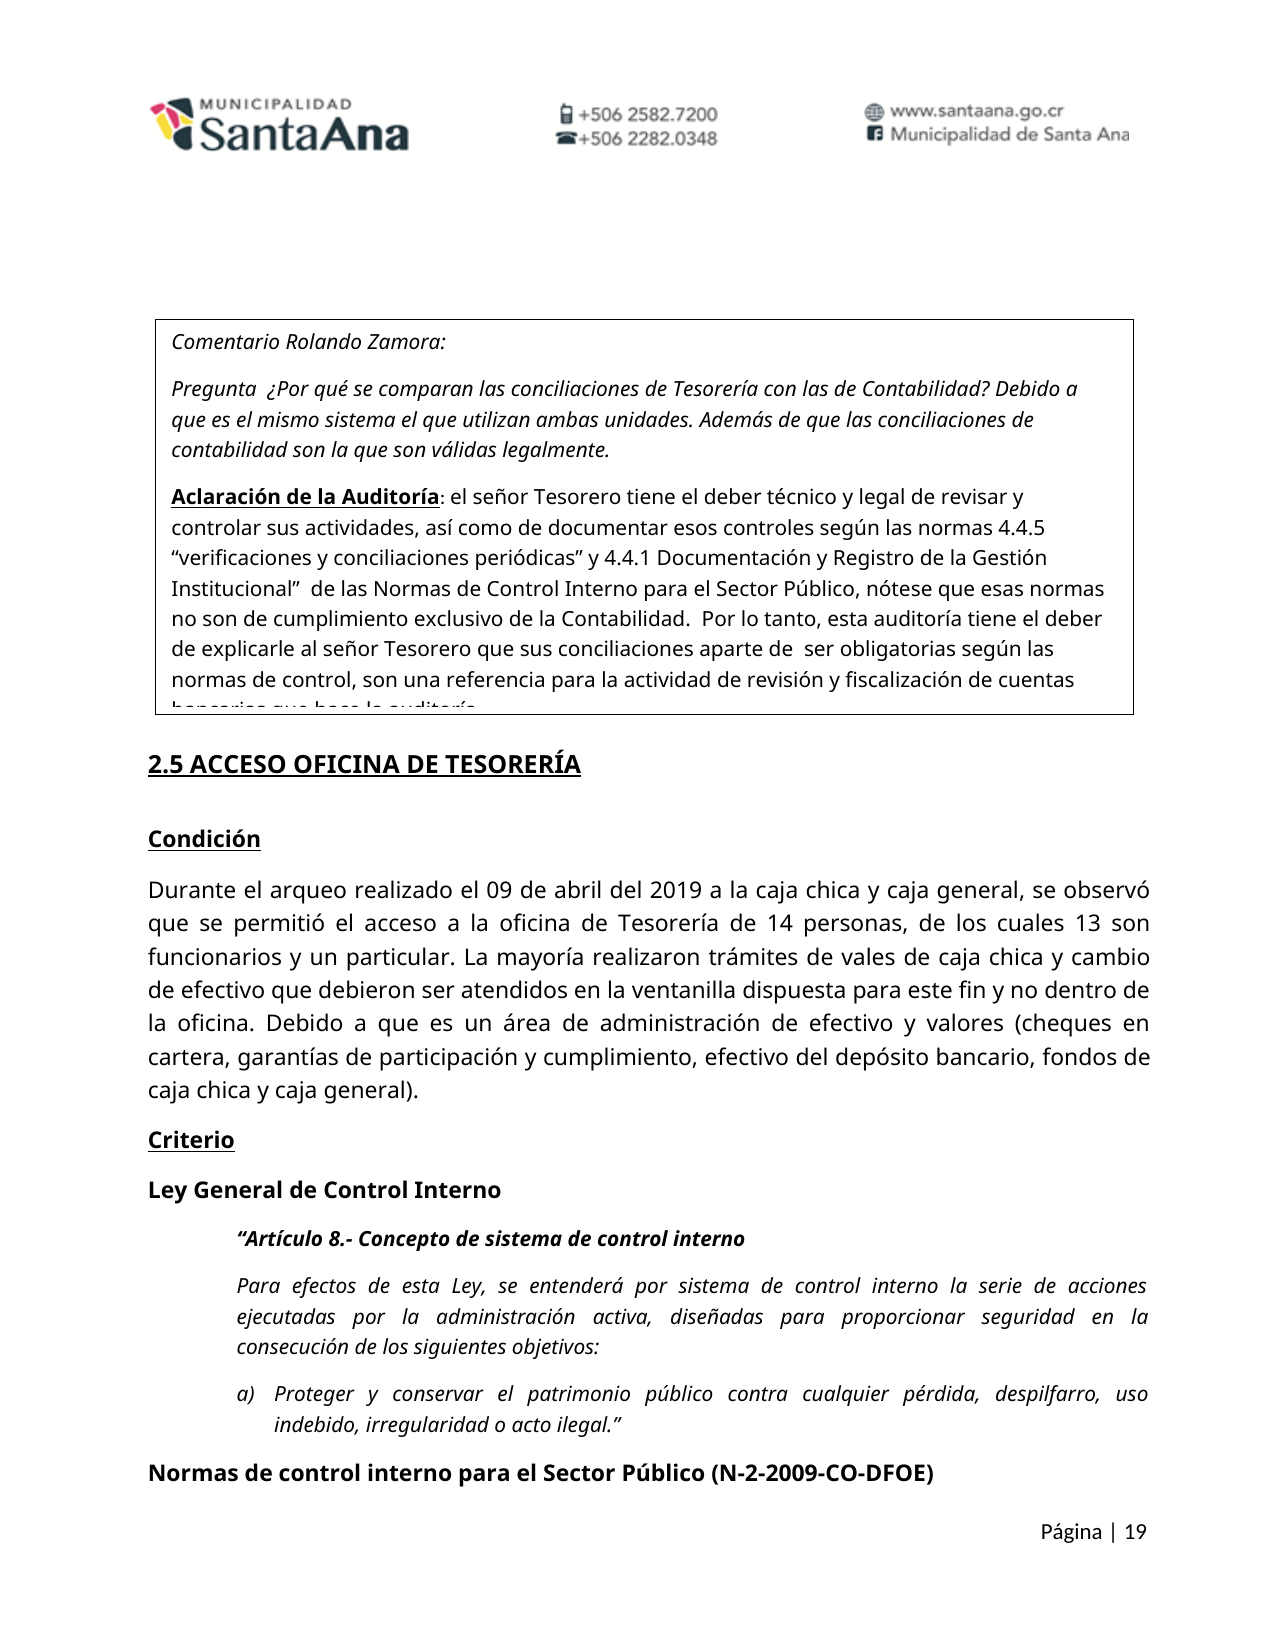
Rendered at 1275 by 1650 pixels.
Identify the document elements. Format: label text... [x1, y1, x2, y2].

text Para efectos de esta Ley, se entenderá por sistema de control interno la serie de acciones ejecutadas por la administración activa, diseñadas para proporcionar seguridad en la consecución de los siguientes objetivos: [236, 1272, 1152, 1361]
text Pregunta ¿Por qué se comparan las conciliaciones de Tesorería con las de Contabilidad? Debido a que es el mismo sistema el que utilizan ambas unidades. Además de que las conciliaciones de contabilidad son la que son válidas legalmente. [171, 374, 1118, 464]
text Criterio [148, 1124, 1152, 1156]
text “Artículo 8.- Concepto de sistema de control interno [236, 1224, 1152, 1253]
text Ley General de Control Interno [148, 1174, 1152, 1206]
list Proteger y conservar el patrimonio público contra cualquier pérdida, despilfarro, uso indebido, irregularidad o acto ilegal.” [236, 1379, 1152, 1438]
text Aclaración de la Auditoría: el señor Tesorero tiene el deber técnico y legal de revisar y controlar sus actividades, así como de documentar esos controles según las normas 4.4.5 “verificaciones y conciliaciones periódicas” y 4.4.1 Documentación y Registro de la Gestión Institucional” de las Normas de Control Interno para el Sector Público, nótese que esas normas no son de cumplimiento exclusivo de la Contabilidad. Por lo tanto, esta auditoría tiene el deber de explicarle al señor Tesorero que sus conciliaciones aparte de ser obligatorias según las normas de control, son una referencia para la actividad de revisión y fiscalización de cuentas bancarias que hace la auditoría. [171, 482, 1118, 706]
text Normas de control interno para el Sector Público (N-2-2009-CO-DFOE) [148, 1457, 1152, 1488]
text Condición [148, 823, 1152, 855]
subtitle 2.5 ACCESO OFICINA DE TESORERÍA [148, 747, 1152, 781]
text Comentario Rolando Zamora: [171, 327, 1118, 356]
text Durante el arqueo realizado el 09 de abril del 2019 a la caja chica y caja general, se observó que se permitió el acceso a la oficina de Tesorería de 14 personas, de los cuales 13 son funcionarios y un particular. La mayoría realizaron trámites de vales de caja chica y cambio de efectivo que debieron ser atendidos en la ventanilla dispuesta para este fin y no dentro de la oficina. Debido a que es un área de administración de efectivo y valores (cheques en cartera, garantías de participación y cumplimiento, efectivo del depósito bancario, fondos de caja chica y caja general). [148, 873, 1152, 1105]
